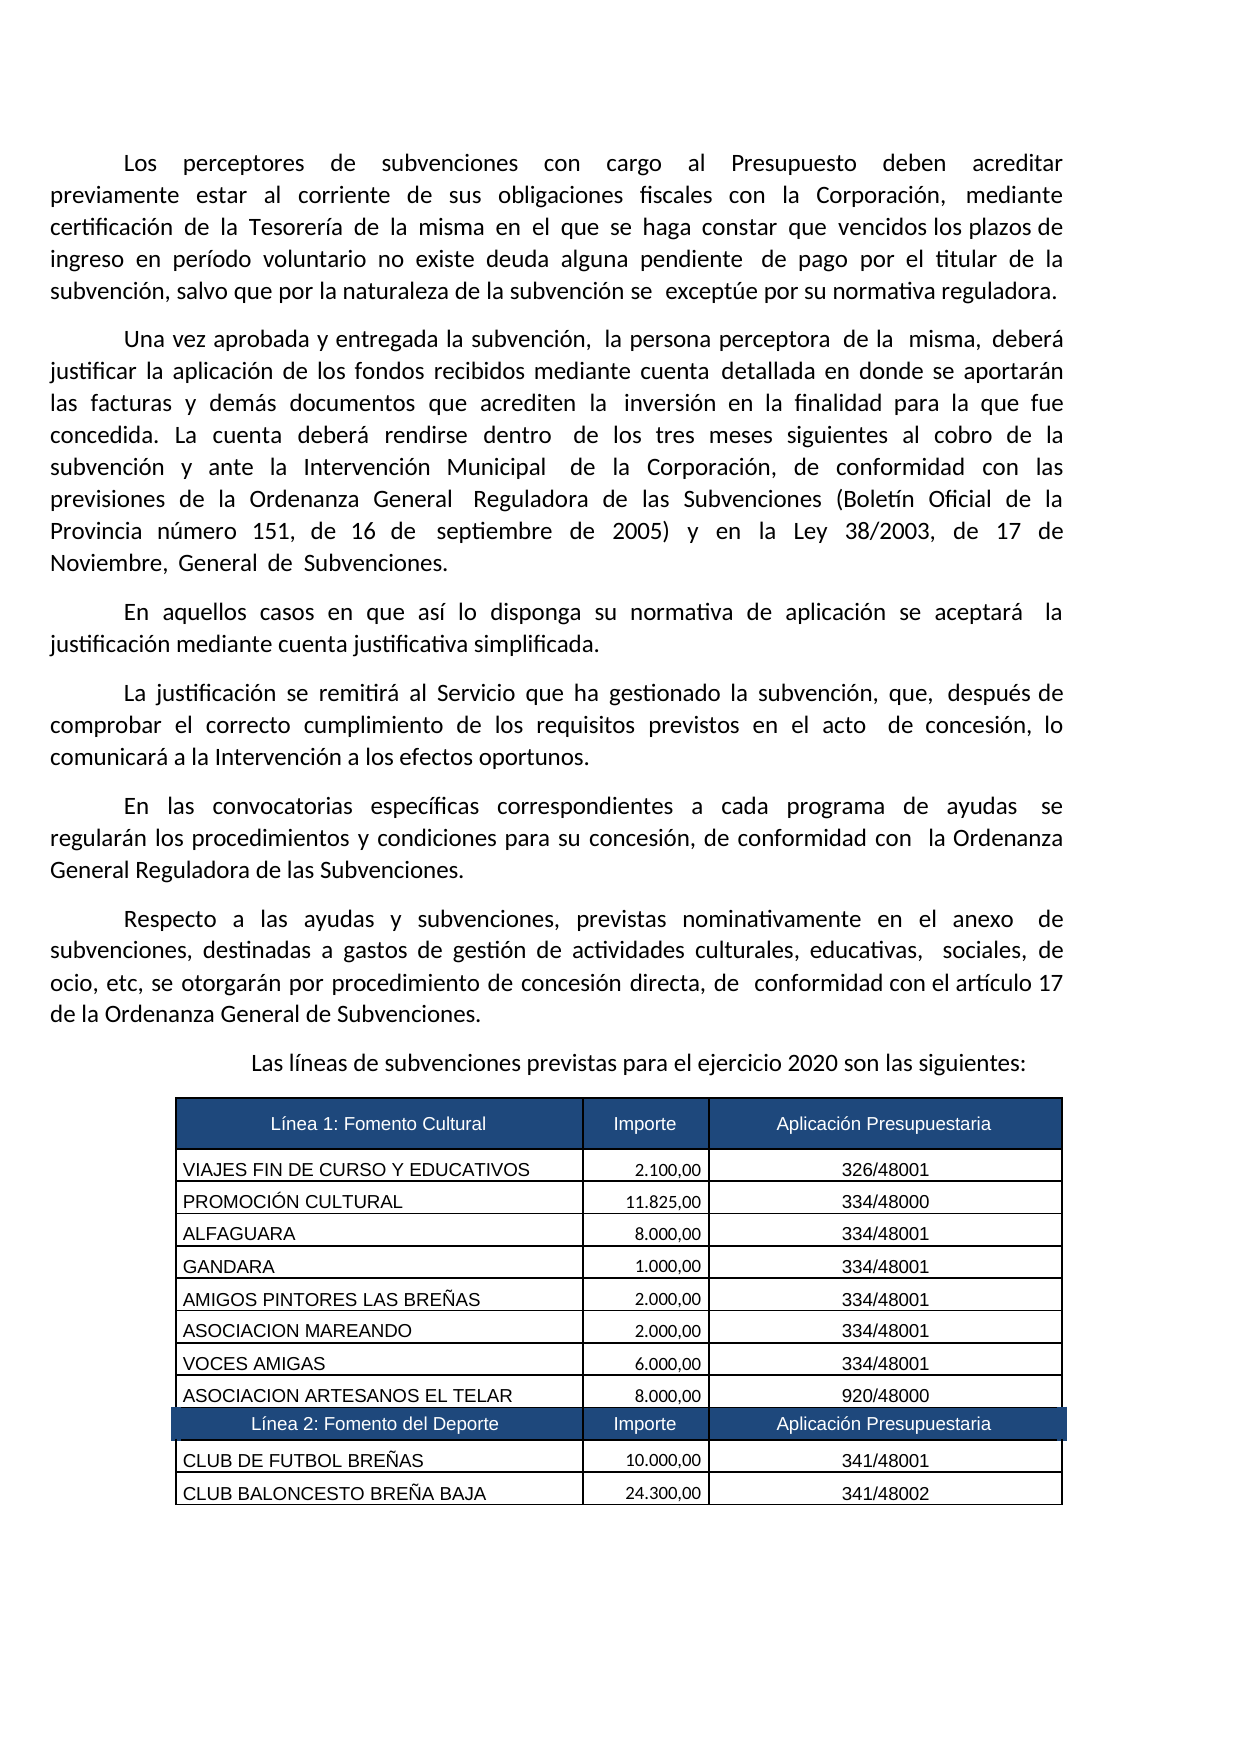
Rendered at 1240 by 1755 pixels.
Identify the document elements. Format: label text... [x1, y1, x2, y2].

table_cell Línea 2: Fomento del Deporte [181, 1408, 582, 1439]
table_header Aplicación Presupuestaria [710, 1099, 1061, 1148]
table_cell 334/48000 [710, 1182, 1061, 1213]
table_cell 341/48002 [710, 1473, 1061, 1504]
text La justificación se remitirá al Servicio que ha gestionado la subvención, que, después de comprobar el correcto cumplimiento de los requisitos previstos en el acto de concesión, lo comunicará a la Intervención a los efectos oportunos. [50, 677, 1064, 772]
table_cell 1.000,00 [584, 1247, 708, 1277]
table_cell 2.100,00 [584, 1150, 708, 1180]
table_cell Aplicación Presupuestaria [710, 1408, 1057, 1439]
table_cell 10.000,00 [584, 1441, 708, 1471]
table_cell 334/48001 [710, 1247, 1061, 1277]
table_cell 2.000,00 [584, 1311, 708, 1342]
text En aquellos casos en que así lo disponga su normativa de aplicación se aceptará la justificación mediante cuenta justificativa simplificada. [50, 596, 1063, 659]
table_cell CLUB DE FUTBOL BREÑAS [177, 1441, 582, 1471]
table_cell CLUB BALONCESTO BREÑA BAJA [177, 1473, 582, 1504]
table_header Línea 1: Fomento Cultural [177, 1099, 582, 1148]
table_cell 334/48001 [710, 1344, 1061, 1374]
table_cell Importe [584, 1408, 708, 1439]
table_cell 6.000,00 [584, 1344, 708, 1374]
table_cell ASOCIACION MAREANDO [177, 1311, 582, 1342]
table_cell 334/48001 [710, 1279, 1061, 1310]
text Los perceptores de subvenciones con cargo al Presupuesto deben acreditar previamente estar al corriente de sus obligaciones fiscales con la Corporación, mediante certificación de la Tesorería de la misma en el que se haga constar que vencidos los plazos de ingreso en período voluntario no existe deuda alguna pendiente de pago por el titular de la subvención, salvo que por la naturaleza de la subvención se exceptúe por su normativa reguladora. [50, 147, 1064, 306]
table_cell 8.000,00 [584, 1214, 708, 1245]
text Respecto a las ayudas y subvenciones, previstas nominativamente en el anexo de subvenciones, destinadas a gastos de gestión de actividades culturales, educativas, sociales, de ocio, etc, se otorgarán por procedimiento de concesión directa, de conformidad con el artículo 17 de la Ordenanza General de Subvenciones. [50, 903, 1064, 1029]
table_cell GANDARA [177, 1247, 582, 1277]
table_cell ASOCIACION ARTESANOS EL TELAR [177, 1376, 582, 1407]
table_cell VIAJES FIN DE CURSO Y EDUCATIVOS [177, 1150, 582, 1180]
table_cell 8.000,00 [584, 1376, 708, 1407]
table_cell 334/48001 [710, 1311, 1061, 1342]
text Una vez aprobada y entregada la subvención, la persona perceptora de la misma, deberá justificar la aplicación de los fondos recibidos mediante cuenta detallada en donde se aportarán las facturas y demás documentos que acrediten la inversión en la finalidad para la que fue concedida. La cuenta deberá rendirse dentro de los tres meses siguientes al cobro de la subvención y ante la Intervención Municipal de la Corporación, de conformidad con las previsiones de la Ordenanza General Reguladora de las Subvenciones (Boletín Oficial de la Provincia número 151, de 16 de septiembre de 2005) y en la Ley 38/2003, de 17 de Noviembre, General de Subvenciones. [50, 323, 1064, 578]
table_cell 920/48000 [710, 1376, 1061, 1407]
text En las convocatorias específicas correspondientes a cada programa de ayudas se regularán los procedimientos y condiciones para su concesión, de conformidad con la Ordenanza General Reguladora de las Subvenciones. [50, 790, 1063, 884]
table_cell PROMOCIÓN CULTURAL [177, 1182, 582, 1213]
table_cell 326/48001 [710, 1150, 1061, 1180]
table_cell AMIGOS PINTORES LAS BREÑAS [177, 1279, 582, 1310]
table_cell 11.825,00 [584, 1182, 708, 1213]
table_header Importe [584, 1099, 708, 1148]
table_cell 2.000,00 [584, 1279, 708, 1310]
table_cell VOCES AMIGAS [177, 1344, 582, 1374]
table_cell 334/48001 [710, 1214, 1061, 1245]
text Las líneas de subvenciones previstas para el ejercicio 2020 son las siguientes: [251, 1047, 1196, 1078]
table_cell 341/48001 [710, 1441, 1061, 1471]
table_cell ALFAGUARA [177, 1214, 582, 1245]
table_cell 24.300,00 [584, 1473, 708, 1504]
